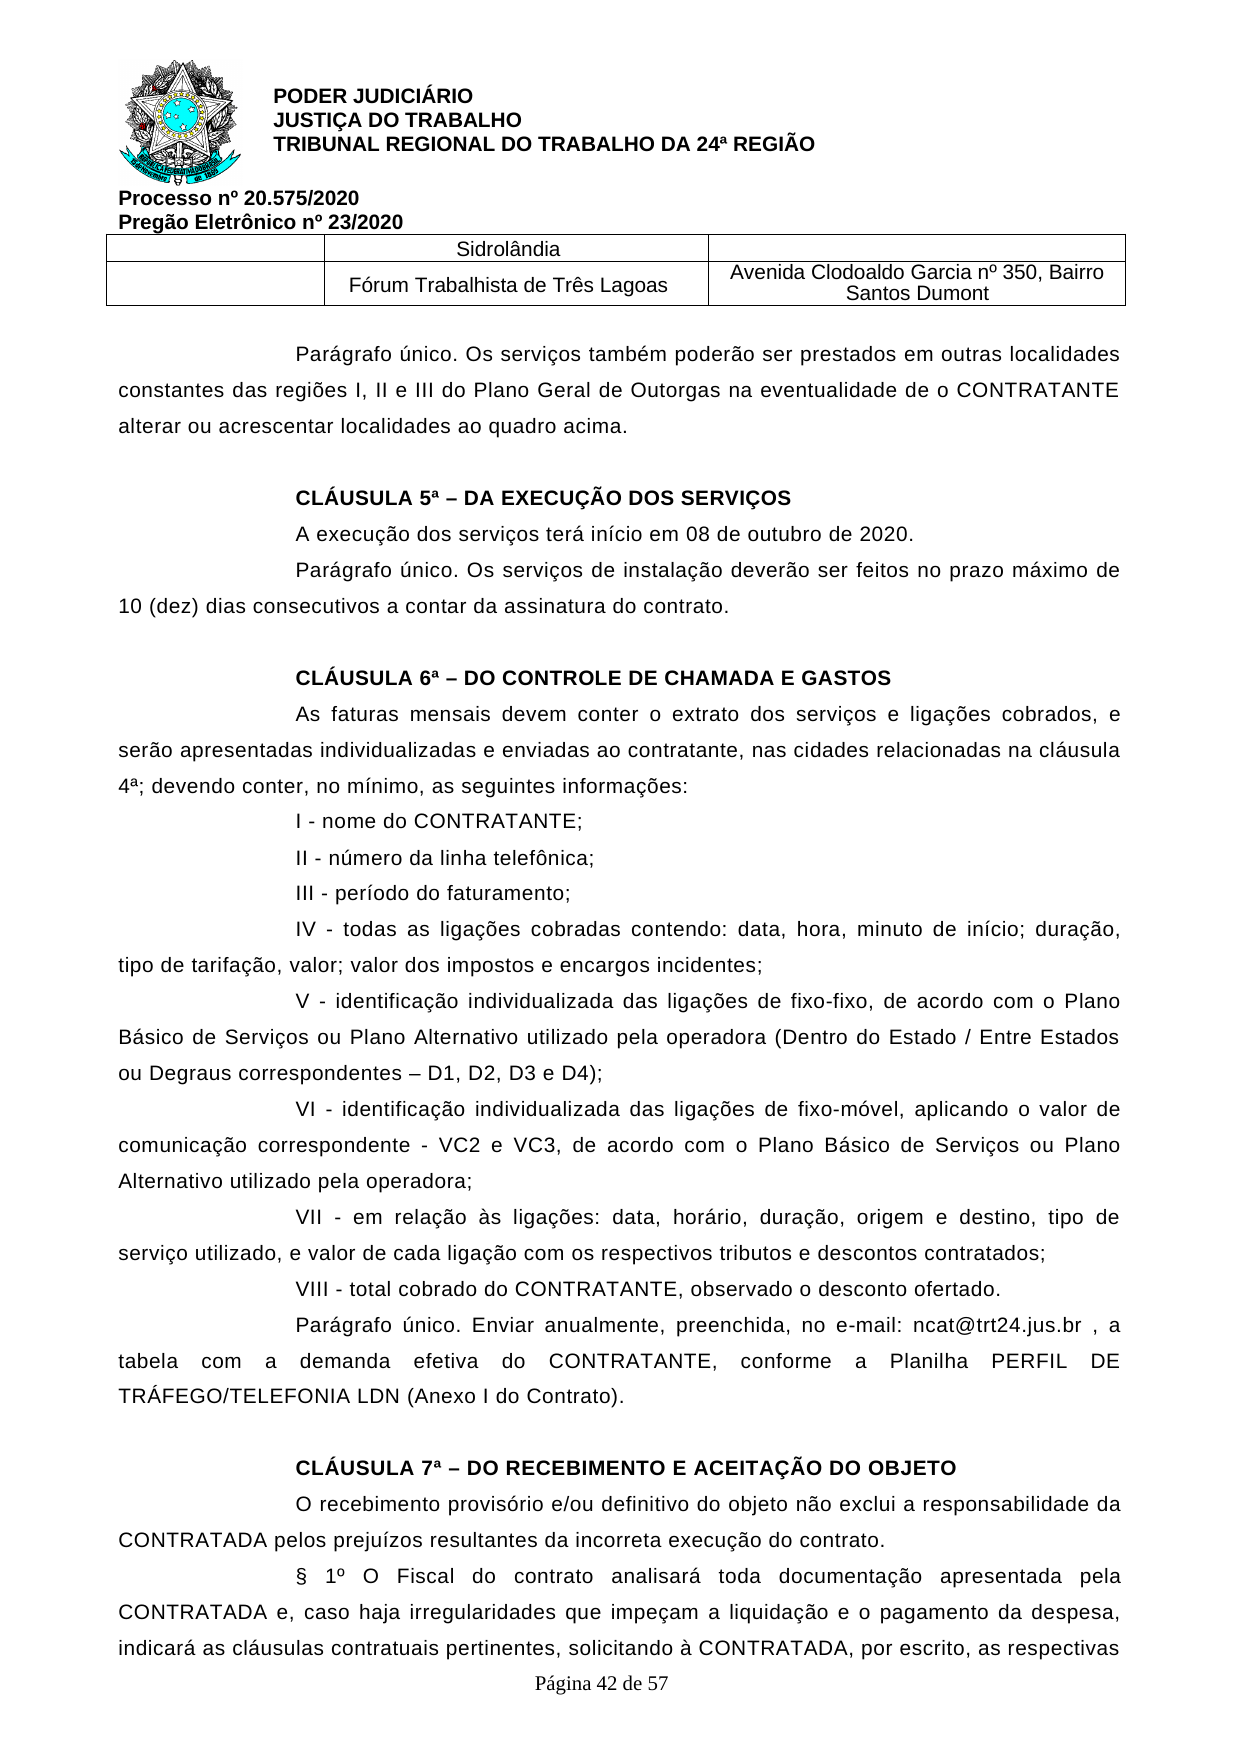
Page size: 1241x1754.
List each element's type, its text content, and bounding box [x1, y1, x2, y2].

text As faturas mensais devem conter o extrato dos serviços e ligações cobrados, e serão apresentadas individualizadas e enviadas ao contratante, nas cidades relacionadas na cláusula 4ª; devendo conter, no mínimo, as seguintes informações: [118, 702, 1122, 797]
text CLÁUSULA 7ª – DO RECEBIMENTO E ACEITAÇÃO DO OBJETO [118, 1456, 1122, 1480]
text Parágrafo único. Os serviços também poderão ser prestados em outras localidades constantes das regiões I, II e III do Plano Geral de Outorgas na eventualidade de o CONTRATANTE alterar ou acrescentar localidades ao quadro acima. [118, 342, 1122, 438]
text I - nome do CONTRATANTE; [118, 809, 1122, 833]
text II - número da linha telefônica; [118, 845, 1122, 869]
text VIII - total cobrado do CONTRATANTE, observado o desconto ofertado. [118, 1277, 1122, 1301]
text IV - todas as ligações cobradas contendo: data, hora, minuto de início; duração, tipo de tarifação, valor; valor dos impostos e encargos incidentes; [118, 917, 1122, 977]
text CLÁUSULA 6ª – DO CONTROLE DE CHAMADA E GASTOS [118, 666, 1122, 689]
text Parágrafo único. Os serviços de instalação deverão ser feitos no prazo máximo de 10 (dez) dias consecutivos a contar da assinatura do contrato. [118, 558, 1122, 618]
text A execução dos serviços terá início em 08 de outubro de 2020. [118, 522, 1122, 546]
text CLÁUSULA 5ª – DA EXECUÇÃO DOS SERVIÇOS [118, 486, 1119, 510]
table_cell [107, 235, 324, 261]
text O recebimento provisório e/ou definitivo do objeto não exclui a responsabilidade da CONTRATADA pelos prejuízos resultantes da incorreta execução do contrato. [118, 1492, 1122, 1552]
text VII - em relação às ligações: data, horário, duração, origem e destino, tipo de serviço utilizado, e valor de cada ligação com os respectivos tributos e descontos contratados; [118, 1205, 1122, 1264]
text III - período do faturamento; [118, 881, 1122, 905]
text Parágrafo único. Enviar anualmente, preenchida, no e-mail: ncat@trt24.jus.br , a tabela com a demanda efetiva do CONTRATANTE, conforme a Planilha PERFIL DE TRÁFEGO/TELEFONIA LDN (Anexo I do Contrato). [118, 1312, 1122, 1408]
table_cell Fórum Trabalhista de Três Lagoas [325, 262, 708, 305]
table_cell Sidrolândia [325, 235, 708, 261]
picture [118, 59, 243, 186]
table_cell [107, 262, 324, 305]
text VI - identificação individualizada das ligações de fixo-móvel, aplicando o valor de comunicação correspondente - VC2 e VC3, de acordo com o Plano Básico de Serviços ou Plano Alternativo utilizado pela operadora; [118, 1097, 1122, 1193]
table_cell Avenida Clodoaldo Garcia nº 350, Bairro Santos Dumont [709, 262, 1125, 305]
text § 1º O Fiscal do contrato analisará toda documentação apresentada pela CONTRATADA e, caso haja irregularidades que impeçam a liquidação e o pagamento da despesa, indicará as cláusulas contratuais pertinentes, solicitando à CONTRATADA, por escrito, as respectivas [118, 1564, 1122, 1660]
text V - identificação individualizada das ligações de fixo-fixo, de acordo com o Plano Básico de Serviços ou Plano Alternativo utilizado pela operadora (Dentro do Estado / Entre Estados ou Degraus correspondentes – D1, D2, D3 e D4); [118, 989, 1122, 1085]
table_cell [709, 235, 1125, 261]
